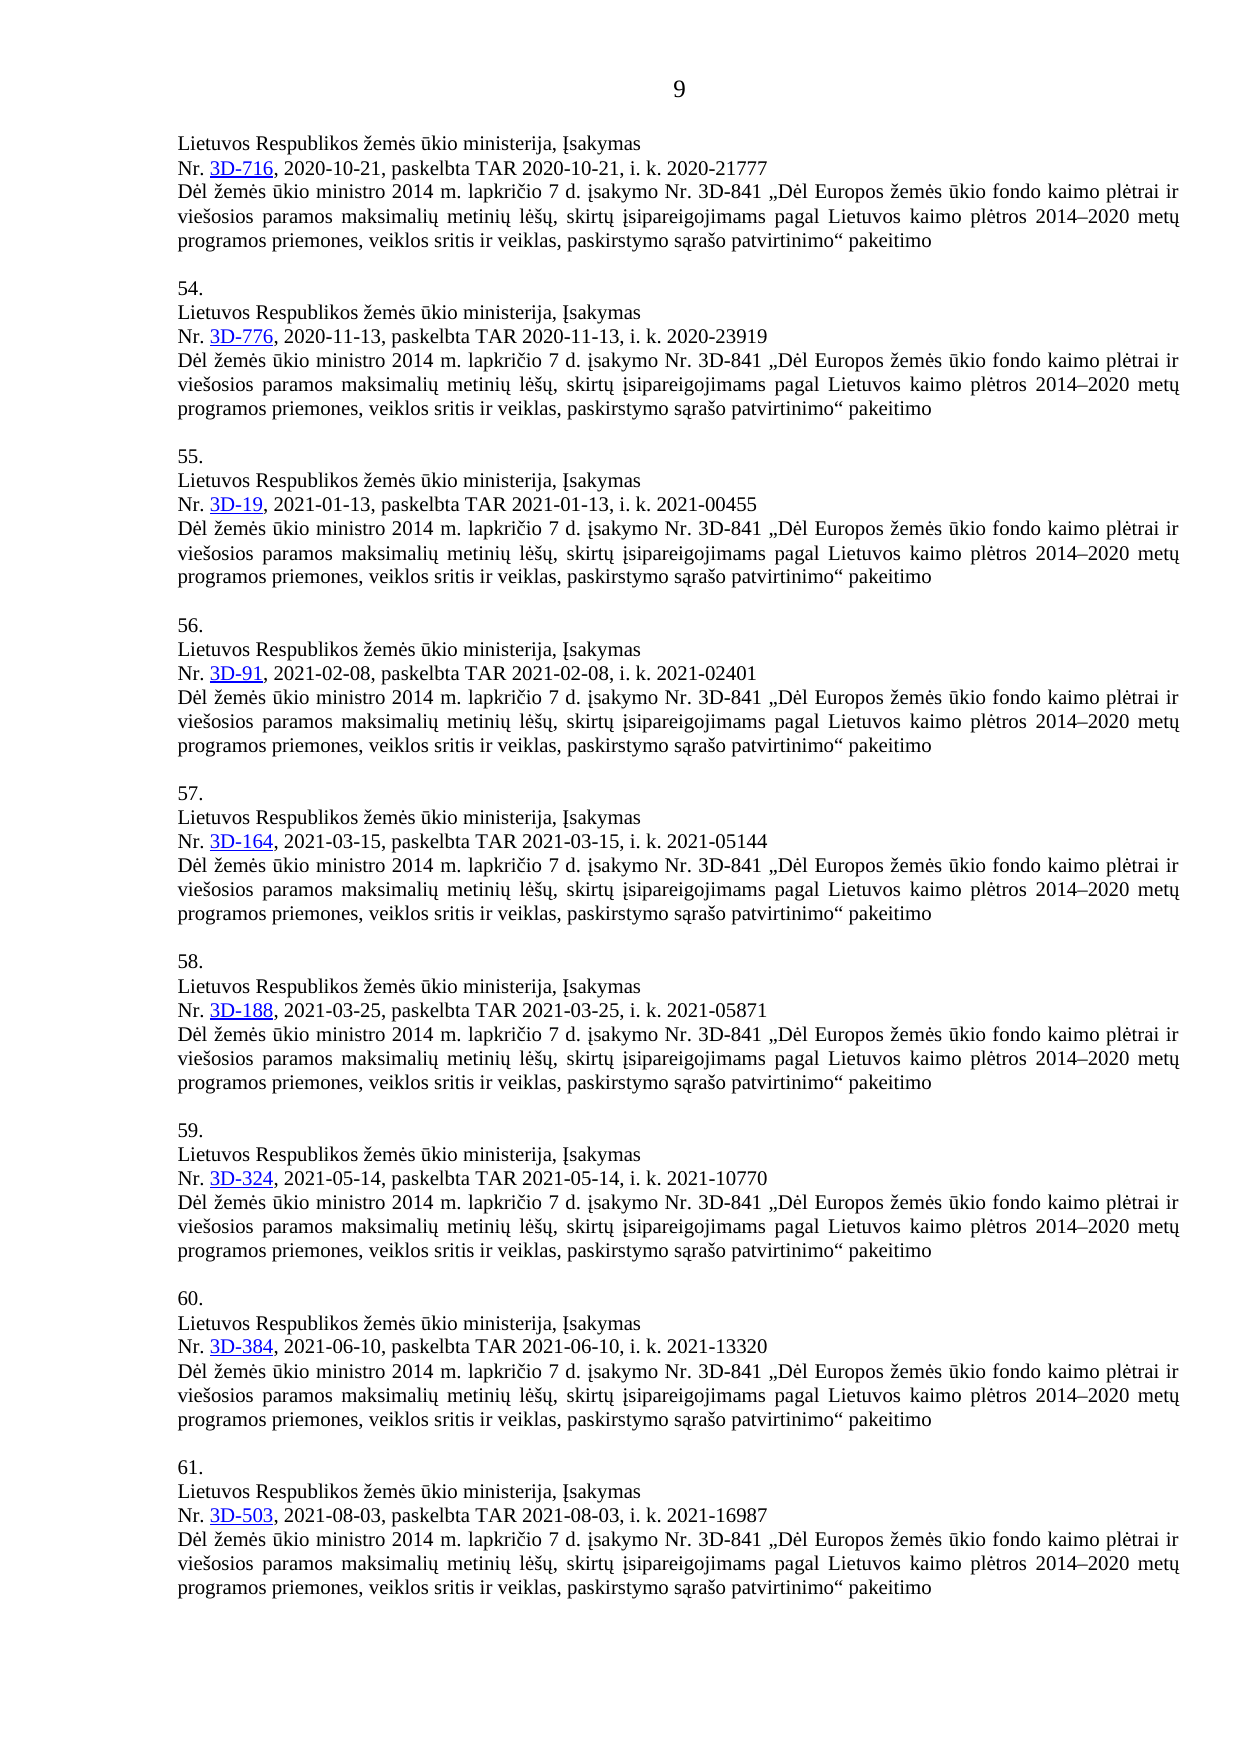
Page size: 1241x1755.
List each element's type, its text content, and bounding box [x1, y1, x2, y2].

text Lietuvos Respublikos žemės ūkio ministerija, Įsakymas [177, 1310, 1181, 1334]
text Nr. 3D-503, 2021-08-03, paskelbta TAR 2021-08-03, i. k. 2021-16987 [177, 1503, 1181, 1527]
text Nr. 3D-716, 2020-10-21, paskelbta TAR 2020-10-21, i. k. 2020-21777 [177, 155, 1181, 179]
text Dėl žemės ūkio ministro 2014 m. lapkričio 7 d. įsakymo Nr. 3D-841 „Dėl Europos žemės ūkio fondo kaimo plėtrai ir viešosios paramos maksimalių metinių lėšų, skirtų įsipareigojimams pagal Lietuvos kaimo plėtros 2014–2020 metų programos priemones, veiklos sritis ir veiklas, paskirstymo sąrašo patvirtinimo“ pakeitimo [177, 1358, 1181, 1431]
text Nr. 3D-776, 2020-11-13, paskelbta TAR 2020-11-13, i. k. 2020-23919 [177, 324, 1181, 348]
text Dėl žemės ūkio ministro 2014 m. lapkričio 7 d. įsakymo Nr. 3D-841 „Dėl Europos žemės ūkio fondo kaimo plėtrai ir viešosios paramos maksimalių metinių lėšų, skirtų įsipareigojimams pagal Lietuvos kaimo plėtros 2014–2020 metų programos priemones, veiklos sritis ir veiklas, paskirstymo sąrašo patvirtinimo“ pakeitimo [177, 1190, 1181, 1262]
text 58. [177, 949, 1181, 973]
text Lietuvos Respublikos žemės ūkio ministerija, Įsakymas [177, 468, 1181, 492]
text Dėl žemės ūkio ministro 2014 m. lapkričio 7 d. įsakymo Nr. 3D-841 „Dėl Europos žemės ūkio fondo kaimo plėtrai ir viešosios paramos maksimalių metinių lėšų, skirtų įsipareigojimams pagal Lietuvos kaimo plėtros 2014–2020 metų programos priemones, veiklos sritis ir veiklas, paskirstymo sąrašo patvirtinimo“ pakeitimo [177, 1022, 1181, 1094]
text Lietuvos Respublikos žemės ūkio ministerija, Įsakymas [177, 300, 1181, 324]
text Nr. 3D-188, 2021-03-25, paskelbta TAR 2021-03-25, i. k. 2021-05871 [177, 998, 1181, 1022]
text 54. [177, 276, 1181, 300]
text Nr. 3D-19, 2021-01-13, paskelbta TAR 2021-01-13, i. k. 2021-00455 [177, 492, 1181, 516]
text Lietuvos Respublikos žemės ūkio ministerija, Įsakymas [177, 637, 1181, 661]
text Dėl žemės ūkio ministro 2014 m. lapkričio 7 d. įsakymo Nr. 3D-841 „Dėl Europos žemės ūkio fondo kaimo plėtrai ir viešosios paramos maksimalių metinių lėšų, skirtų įsipareigojimams pagal Lietuvos kaimo plėtros 2014–2020 metų programos priemones, veiklos sritis ir veiklas, paskirstymo sąrašo patvirtinimo“ pakeitimo [177, 1527, 1181, 1599]
text 59. [177, 1118, 1181, 1142]
text 55. [177, 444, 1181, 468]
text 56. [177, 613, 1181, 637]
text Lietuvos Respublikos žemės ūkio ministerija, Įsakymas [177, 805, 1181, 829]
text Nr. 3D-384, 2021-06-10, paskelbta TAR 2021-06-10, i. k. 2021-13320 [177, 1334, 1181, 1358]
text Dėl žemės ūkio ministro 2014 m. lapkričio 7 d. įsakymo Nr. 3D-841 „Dėl Europos žemės ūkio fondo kaimo plėtrai ir viešosios paramos maksimalių metinių lėšų, skirtų įsipareigojimams pagal Lietuvos kaimo plėtros 2014–2020 metų programos priemones, veiklos sritis ir veiklas, paskirstymo sąrašo patvirtinimo“ pakeitimo [177, 853, 1181, 925]
text Dėl žemės ūkio ministro 2014 m. lapkričio 7 d. įsakymo Nr. 3D-841 „Dėl Europos žemės ūkio fondo kaimo plėtrai ir viešosios paramos maksimalių metinių lėšų, skirtų įsipareigojimams pagal Lietuvos kaimo plėtros 2014–2020 metų programos priemones, veiklos sritis ir veiklas, paskirstymo sąrašo patvirtinimo“ pakeitimo [177, 179, 1181, 252]
text Nr. 3D-91, 2021-02-08, paskelbta TAR 2021-02-08, i. k. 2021-02401 [177, 661, 1181, 685]
text Nr. 3D-164, 2021-03-15, paskelbta TAR 2021-03-15, i. k. 2021-05144 [177, 829, 1181, 853]
text Lietuvos Respublikos žemės ūkio ministerija, Įsakymas [177, 973, 1181, 998]
text Dėl žemės ūkio ministro 2014 m. lapkričio 7 d. įsakymo Nr. 3D-841 „Dėl Europos žemės ūkio fondo kaimo plėtrai ir viešosios paramos maksimalių metinių lėšų, skirtų įsipareigojimams pagal Lietuvos kaimo plėtros 2014–2020 metų programos priemones, veiklos sritis ir veiklas, paskirstymo sąrašo patvirtinimo“ pakeitimo [177, 348, 1181, 420]
text Lietuvos Respublikos žemės ūkio ministerija, Įsakymas [177, 1479, 1181, 1503]
text Lietuvos Respublikos žemės ūkio ministerija, Įsakymas [177, 131, 1181, 155]
text 61. [177, 1455, 1181, 1479]
text 57. [177, 781, 1181, 805]
text Nr. 3D-324, 2021-05-14, paskelbta TAR 2021-05-14, i. k. 2021-10770 [177, 1166, 1181, 1190]
text Dėl žemės ūkio ministro 2014 m. lapkričio 7 d. įsakymo Nr. 3D-841 „Dėl Europos žemės ūkio fondo kaimo plėtrai ir viešosios paramos maksimalių metinių lėšų, skirtų įsipareigojimams pagal Lietuvos kaimo plėtros 2014–2020 metų programos priemones, veiklos sritis ir veiklas, paskirstymo sąrašo patvirtinimo“ pakeitimo [177, 516, 1181, 588]
text Dėl žemės ūkio ministro 2014 m. lapkričio 7 d. įsakymo Nr. 3D-841 „Dėl Europos žemės ūkio fondo kaimo plėtrai ir viešosios paramos maksimalių metinių lėšų, skirtų įsipareigojimams pagal Lietuvos kaimo plėtros 2014–2020 metų programos priemones, veiklos sritis ir veiklas, paskirstymo sąrašo patvirtinimo“ pakeitimo [177, 685, 1181, 757]
text Lietuvos Respublikos žemės ūkio ministerija, Įsakymas [177, 1142, 1181, 1166]
text 60. [177, 1286, 1181, 1310]
